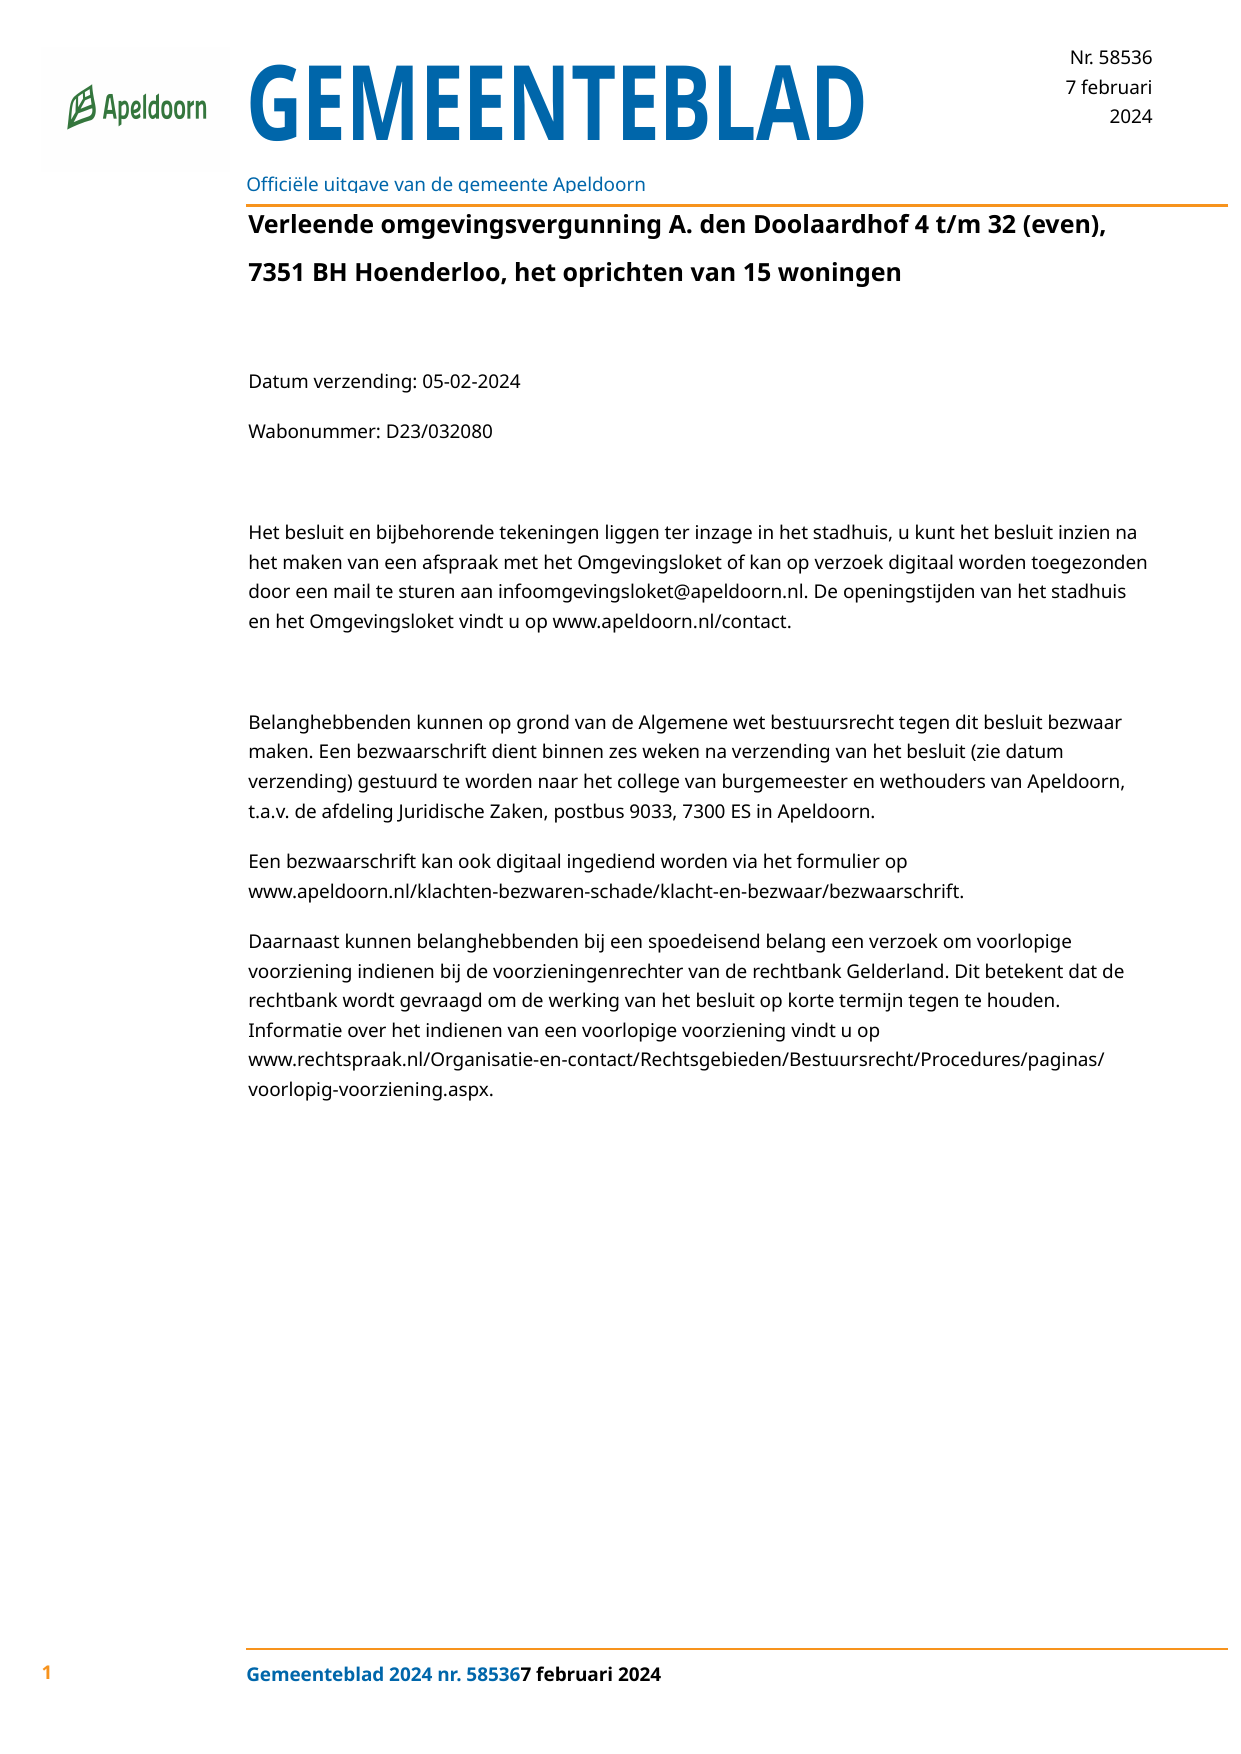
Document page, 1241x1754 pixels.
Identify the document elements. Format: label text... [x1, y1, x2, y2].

text Verleende omgevingsvergunning A. den Doolaardhof 4 t/m 32 (even), 7351 BH Hoenderloo, het oprichten van 15 woningen [248, 207, 1152, 288]
picture [41, 47, 231, 172]
text Belanghebbenden kunnen op grond van de Algemene wet bestuursrecht tegen dit besluit bezwaar maken. Een bezwaarschrift dient binnen zes weken na verzending van het besluit (zie datum verzending) gestuurd te worden naar het college van burgemeester en wethouders van Apeldoorn, t.a.v. de afdeling Juridische Zaken, postbus 9033, 7300 ES in Apeldoorn. [248, 709, 1152, 824]
text Een bezwaarschrift kan ook digitaal ingediend worden via het formulier op www.apeldoorn.nl/klachten-bezwaren-schade/klacht-en-bezwaar/bezwaarschrift. [248, 848, 1152, 904]
text Datum verzending: 05-02-2024 [248, 368, 1152, 394]
text Daarnaast kunnen belanghebbenden bij een spoedeisend belang een verzoek om voorlopige voorziening indienen bij de voorzieningenrechter van de rechtbank Gelderland. Dit betekent dat de rechtbank wordt gevraagd om de werking van het besluit op korte termijn tegen te houden. Informatie over het indienen van een voorlopige voorziening vindt u op www.rechtspraak.nl/Organisatie-en-contact/Rechtsgebieden/Bestuursrecht/Procedures/paginas/voorlopig-voorziening.aspx. [248, 928, 1152, 1102]
text Het besluit en bijbehorende tekeningen liggen ter inzage in het stadhuis, u kunt het besluit inzien na het maken van een afspraak met het Omgevingsloket of kan op verzoek digitaal worden toegezonden door een mail te sturen aan infoomgevingsloket@apeldoorn.nl. De openingstijden van het stadhuis en het Omgevingsloket vindt u op www.apeldoorn.nl/contact. [248, 519, 1152, 634]
text Wabonummer: D23/032080 [248, 419, 1152, 444]
